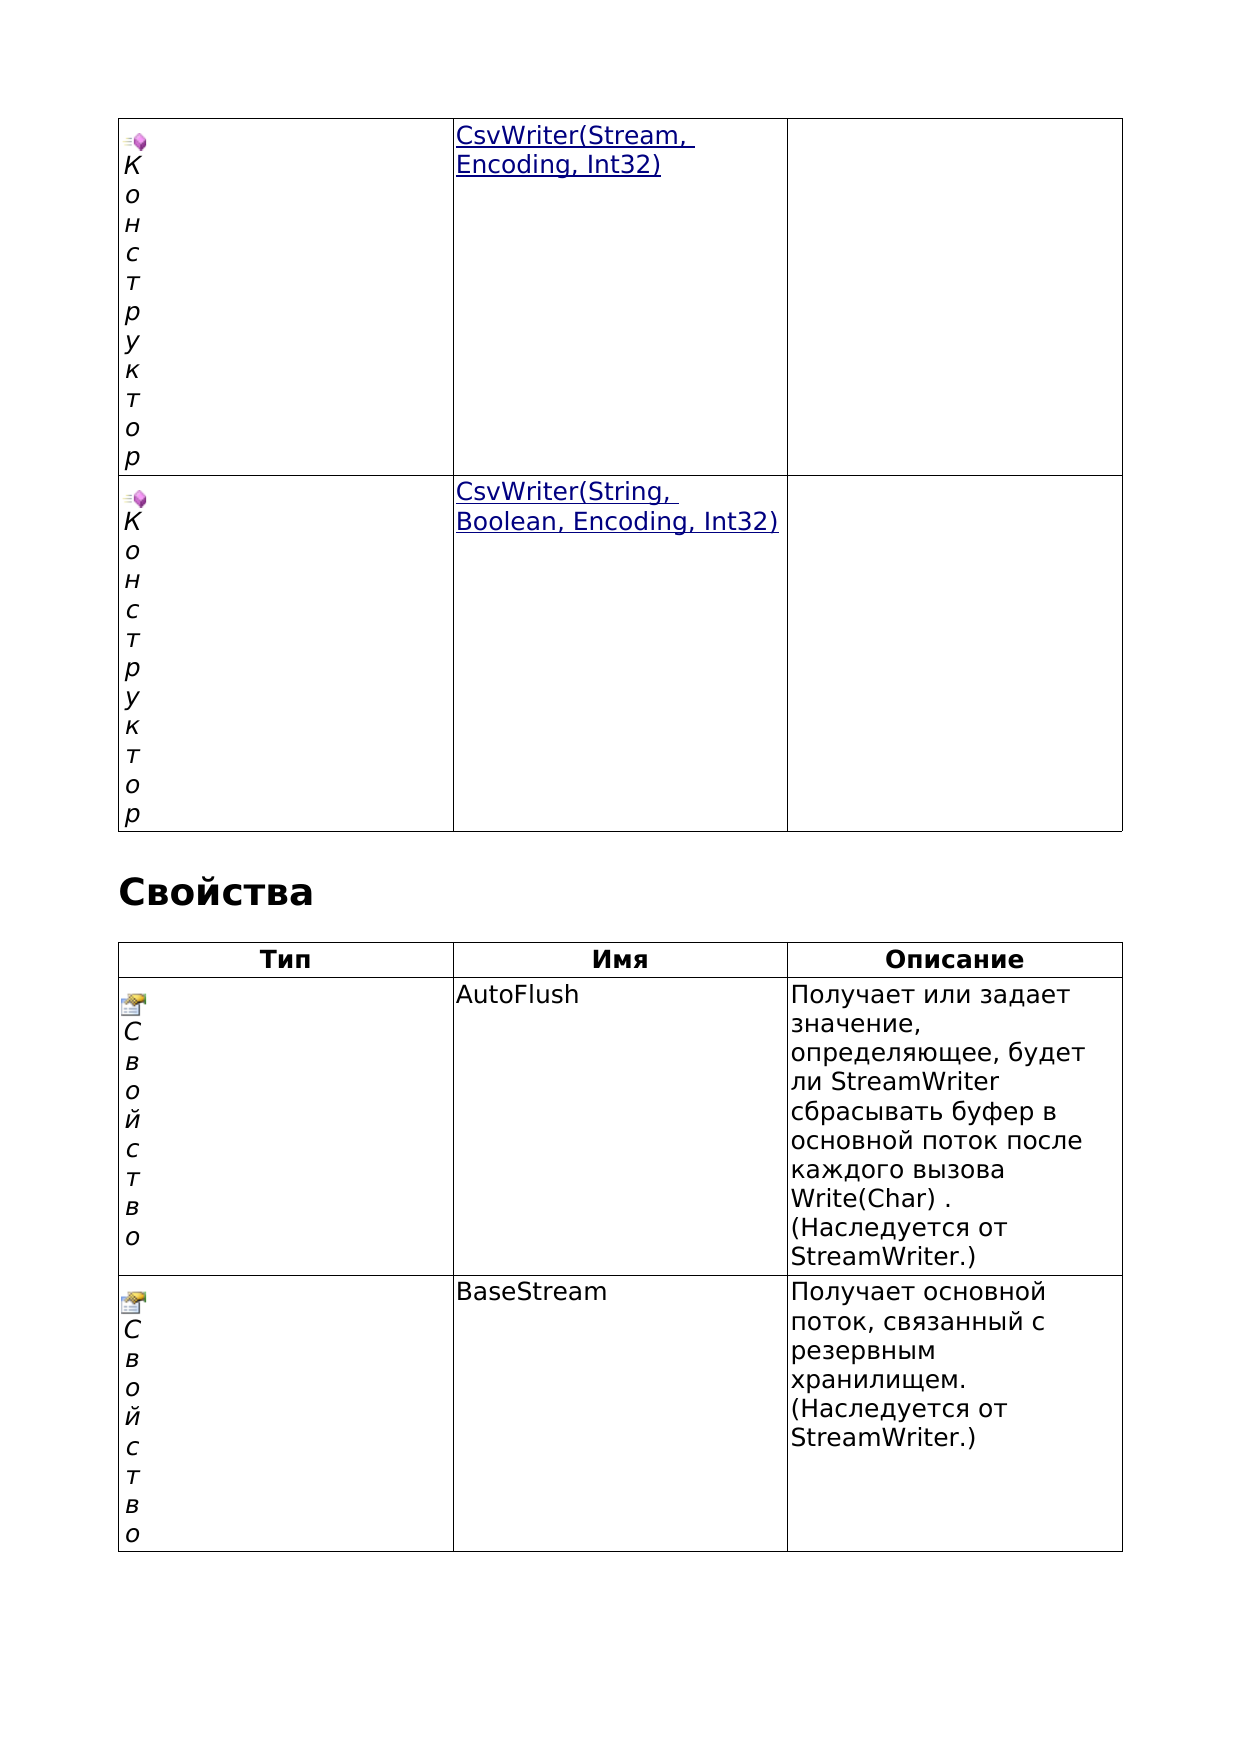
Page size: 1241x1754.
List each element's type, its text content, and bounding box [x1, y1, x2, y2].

table_header Имя [454, 943, 787, 977]
table_cell [119, 476, 453, 831]
picture [121, 992, 147, 1018]
picture [121, 133, 147, 151]
table_cell Получает или задает значение, определяющее, будет ли StreamWriter сбрасывать буфер в основной поток после каждого вызова Write(Char) . (Наследуется от StreamWriter.) [788, 978, 1122, 1274]
table_cell CsvWriter(Stream, Encoding, Int32) [454, 119, 787, 474]
table_header Тип [119, 943, 453, 977]
table_cell [119, 978, 453, 1274]
table_cell [119, 119, 453, 474]
table_cell AutoFlush [454, 978, 787, 1274]
table_cell CsvWriter(String, Boolean, Encoding, Int32) [454, 476, 787, 831]
table_header Описание [788, 943, 1122, 977]
subtitle Свойства [118, 871, 1122, 914]
table_cell [788, 476, 1122, 831]
table_cell [788, 119, 1122, 474]
picture [121, 490, 147, 508]
table_cell BaseStream [454, 1276, 787, 1551]
picture [121, 1290, 147, 1316]
table_cell Получает основной поток, связанный с резервным хранилищем. (Наследуется от StreamWriter.) [788, 1276, 1122, 1551]
table_cell [119, 1276, 453, 1551]
